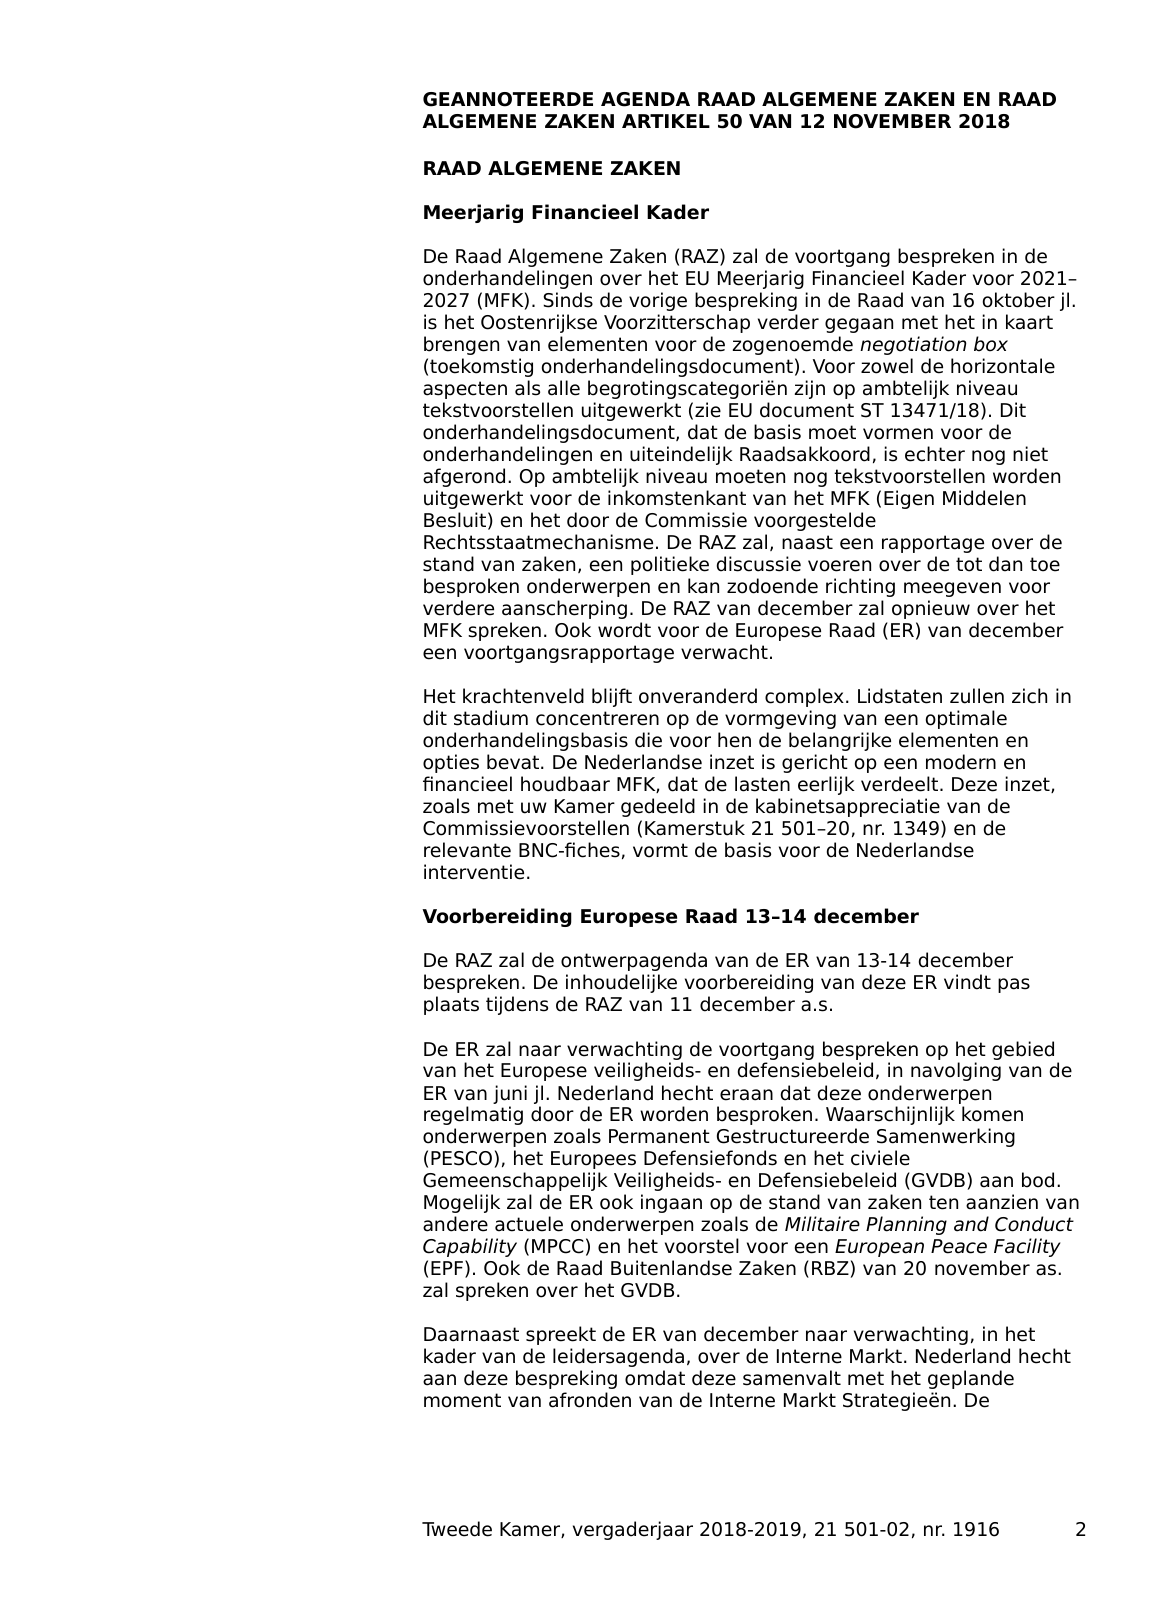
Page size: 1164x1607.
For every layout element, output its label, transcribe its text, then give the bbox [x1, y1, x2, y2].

text De RAZ zal de ontwerpagenda van de ER van 13-14 december bespreken. De inhoudelijke voorbereiding van deze ER vindt pas plaats tijdens de RAZ van 11 december a.s. [422, 950, 1087, 1016]
text De ER zal naar verwachting de voortgang bespreken op het gebied van het Europese veiligheids- en defensiebeleid, in navolging van de ER van juni jl. Nederland hecht eraan dat deze onderwerpen regelmatig door de ER worden besproken. Waarschijnlijk komen onderwerpen zoals Permanent Gestructureerde Samenwerking (PESCO), het Europees Defensiefonds en het civiele Gemeenschappelijk Veiligheids- en Defensiebeleid (GVDB) aan bod. Mogelijk zal de ER ook ingaan op de stand van zaken ten aanzien van andere actuele onderwerpen zoals de Militaire Planning and Conduct Capability (MPCC) en het voorstel voor een European Peace Facility (EPF). Ook de Raad Buitenlandse Zaken (RBZ) van 20 november as. zal spreken over het GVDB. [422, 1038, 1087, 1302]
text Het krachtenveld blijft onveranderd complex. Lidstaten zullen zich in dit stadium concentreren op de vormgeving van een optimale onderhandelingsbasis die voor hen de belangrijke elementen en opties bevat. De Nederlandse inzet is gericht op een modern en financieel houdbaar MFK, dat de lasten eerlijk verdeelt. Deze inzet, zoals met uw Kamer gedeeld in de kabinetsappreciatie van de Commissievoorstellen (Kamerstuk 21 501–20, nr. 1349) en de relevante BNC-fiches, vormt de basis voor de Nederlandse interventie. [422, 686, 1087, 884]
subtitle Voorbereiding Europese Raad 13–14 december [422, 906, 1087, 928]
subtitle RAAD ALGEMENE ZAKEN [422, 158, 1087, 180]
subtitle Meerjarig Financieel Kader [422, 202, 1087, 224]
subtitle GEANNOTEERDE AGENDA RAAD ALGEMENE ZAKEN EN RAAD ALGEMENE ZAKEN ARTIKEL 50 VAN 12 NOVEMBER 2018 [422, 89, 1087, 133]
text De Raad Algemene Zaken (RAZ) zal de voortgang bespreken in de onderhandelingen over het EU Meerjarig Financieel Kader voor 2021–2027 (MFK). Sinds de vorige bespreking in de Raad van 16 oktober jl. is het Oostenrijkse Voorzitterschap verder gegaan met het in kaart brengen van elementen voor de zogenoemde negotiation box (toekomstig onderhandelingsdocument). Voor zowel de horizontale aspecten als alle begrotingscategoriën zijn op ambtelijk niveau tekstvoorstellen uitgewerkt (zie EU document ST 13471/18). Dit onderhandelingsdocument, dat de basis moet vormen voor de onderhandelingen en uiteindelijk Raadsakkoord, is echter nog niet afgerond. Op ambtelijk niveau moeten nog tekstvoorstellen worden uitgewerkt voor de inkomstenkant van het MFK (Eigen Middelen Besluit) en het door de Commissie voorgestelde Rechtsstaatmechanisme. De RAZ zal, naast een rapportage over de stand van zaken, een politieke discussie voeren over de tot dan toe besproken onderwerpen en kan zodoende richting meegeven voor verdere aanscherping. De RAZ van december zal opnieuw over het MFK spreken. Ook wordt voor de Europese Raad (ER) van december een voortgangsrapportage verwacht. [422, 246, 1087, 664]
text Daarnaast spreekt de ER van december naar verwachting, in het kader van de leidersagenda, over de Interne Markt. Nederland hecht aan deze bespreking omdat deze samenvalt met het geplande moment van afronden van de Interne Markt Strategieën. De [422, 1324, 1087, 1412]
